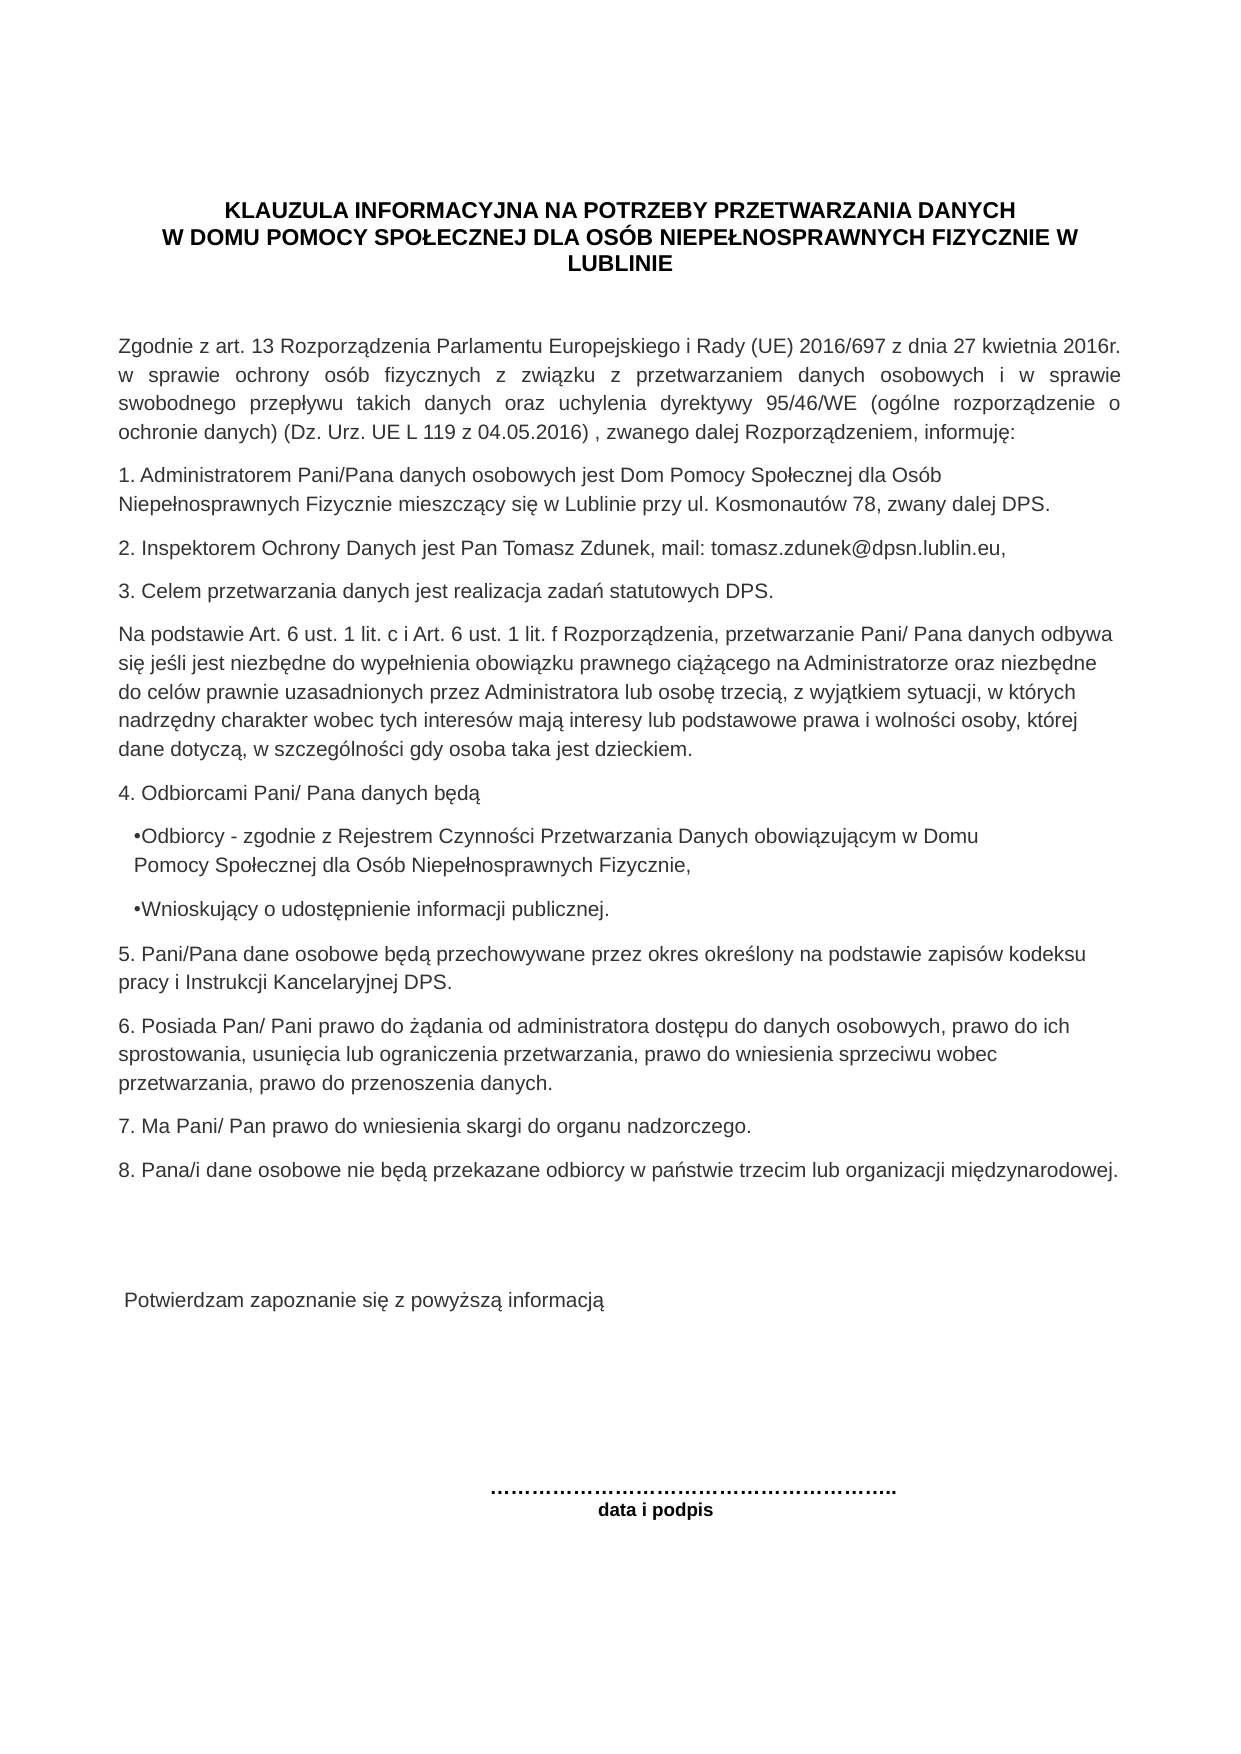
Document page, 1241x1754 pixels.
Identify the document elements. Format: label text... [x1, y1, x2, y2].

text 6. Posiada Pan/ Pani prawo do żądania od administratora dostępu do danych osobowych, prawo do ich sprostowania, usunięcia lub ograniczenia przetwarzania, prawo do wniesienia sprzeciwu wobec przetwarzania, prawo do przenoszenia danych. [118, 1013, 1122, 1095]
text data i podpis [118, 1499, 1122, 1520]
text Potwierdzam zapoznanie się z powyższą informacją [118, 1288, 1122, 1312]
list Wnioskujący o udostępnienie informacji publicznej. [118, 897, 1021, 921]
text 5. Pani/Pana dane osobowe będą przechowywane przez okres określony na podstawie zapisów kodeksu pracy i Instrukcji Kancelaryjnej DPS. [118, 941, 1122, 994]
text Zgodnie z art. 13 Rozporządzenia Parlamentu Europejskiego i Rady (UE) 2016/697 z dnia 27 kwietnia 2016r. w sprawie ochrony osób fizycznych z związku z przetwarzaniem danych osobowych i w sprawie swobodnego przepływu takich danych oraz uchylenia dyrektywy 95/46/WE (ogólne rozporządzenie o ochronie danych) (Dz. Urz. UE L 119 z 04.05.2016) , zwanego dalej Rozporządzeniem, informuję: [118, 334, 1122, 444]
text 2. Inspektorem Ochrony Danych jest Pan Tomasz Zdunek, mail: tomasz.zdunek@dpsn.lublin.eu, [118, 535, 1122, 559]
text 7. Ma Pani/ Pan prawo do wniesienia skargi do organu nadzorczego. [118, 1114, 1122, 1138]
text 1. Administratorem Pani/Pana danych osobowych jest Dom Pomocy Społecznej dla Osób Niepełnosprawnych Fizycznie mieszczący się w Lublinie przy ul. Kosmonautów 78, zwany dalej DPS. [118, 463, 1122, 516]
text W DOMU POMOCY SPOŁECZNEJ DLA OSÓB NIEPEŁNOSPRAWNYCH FIZYCZNIE W LUBLINIE [118, 223, 1122, 276]
text KLAUZULA INFORMACYJNA NA POTRZEBY PRZETWARZANIA DANYCH [118, 197, 1122, 223]
text 3. Celem przetwarzania danych jest realizacja zadań statutowych DPS. [118, 579, 1122, 603]
text Na podstawie Art. 6 ust. 1 lit. c i Art. 6 ust. 1 lit. f Rozporządzenia, przetwarzanie Pani/ Pana danych odbywa się jeśli jest niezbędne do wypełnienia obowiązku prawnego ciążącego na Administratorze oraz niezbędne do celów prawnie uzasadnionych przez Administratora lub osobę trzecią, z wyjątkiem sytuacji, w których nadrzędny charakter wobec tych interesów mają interesy lub podstawowe prawa i wolności osoby, której dane dotyczą, w szczególności gdy osoba taka jest dzieckiem. [118, 622, 1122, 761]
text ………………………………………………….. [118, 1475, 1122, 1499]
list Odbiorcy - zgodnie z Rejestrem Czynności Przetwarzania Danych obowiązującym w Domu Pomocy Społecznej dla Osób Niepełnosprawnych Fizycznie, [118, 824, 1021, 877]
text 8. Pana/i dane osobowe nie będą przekazane odbiorcy w państwie trzecim lub organizacji międzynarodowej. [118, 1158, 1122, 1182]
text 4. Odbiorcami Pani/ Pana danych będą [118, 780, 1122, 804]
